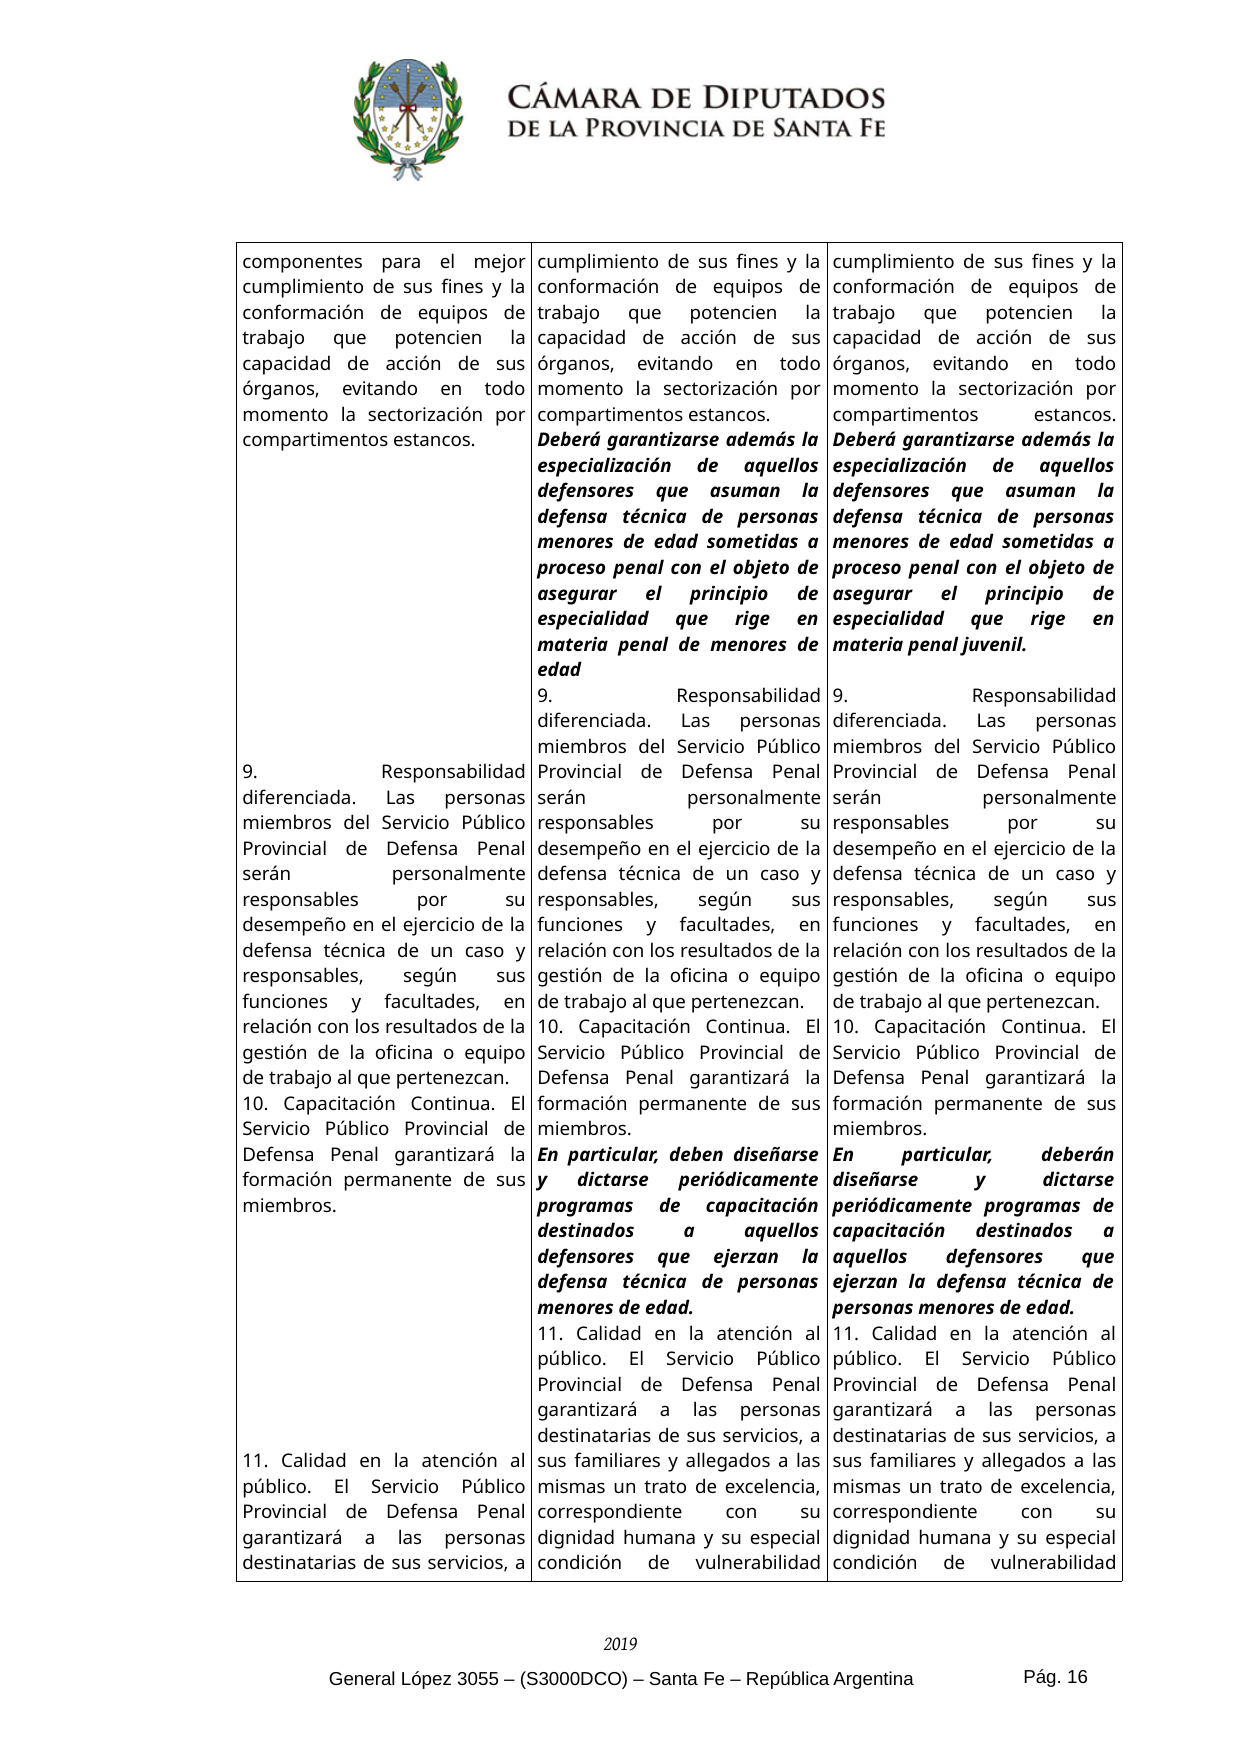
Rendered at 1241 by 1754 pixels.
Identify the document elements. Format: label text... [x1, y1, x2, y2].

table_cell cumplimiento de sus fines y la conformación de equipos de trabajo que potencien la capacidad de acción de sus órganos, evitando en todo momento la sectorización por compartimentos estancos. Deberá garantizarse además la especialización de aquellos defensores que asuman la defensa técnica de personas menores de edad sometidas a proceso penal con el objeto de asegurar el principio de especialidad que rige en materia penal juvenil. 9. Responsabilidad diferenciada. Las personas miembros del Servicio Público Provincial de Defensa Penal serán personalmente responsables por su desempeño en el ejercicio de la defensa técnica de un caso y responsables, según sus funciones y facultades, en relación con los resultados de la gestión de la oficina o equipo de trabajo al que pertenezcan. 10. Capacitación Continua. El Servicio Público Provincial de Defensa Penal garantizará la formación permanente de sus miembros. En particular, deberán diseñarse y dictarse periódicamente programas de capacitación destinados a aquellos defensores que ejerzan la defensa técnica de personas menores de edad. 11. Calidad en la atención al público. El Servicio Público Provincial de Defensa Penal garantizará a las personas destinatarias de sus servicios, a sus familiares y allegados a las mismas un trato de excelencia, correspondiente con su dignidad humana y su especial condición de vulnerabilidad [828, 243, 1122, 1581]
table_cell cumplimiento de sus fines y la conformación de equipos de trabajo que potencien la capacidad de acción de sus órganos, evitando en todo momento la sectorización por compartimentos estancos. Deberá garantizarse además la especialización de aquellos defensores que asuman la defensa técnica de personas menores de edad sometidas a proceso penal con el objeto de asegurar el principio de especialidad que rige en materia penal de menores de edad 9. Responsabilidad diferenciada. Las personas miembros del Servicio Público Provincial de Defensa Penal serán personalmente responsables por su desempeño en el ejercicio de la defensa técnica de un caso y responsables, según sus funciones y facultades, en relación con los resultados de la gestión de la oficina o equipo de trabajo al que pertenezcan. 10. Capacitación Continua. El Servicio Público Provincial de Defensa Penal garantizará la formación permanente de sus miembros. En particular, deben diseñarse y dictarse periódicamente programas de capacitación destinados a aquellos defensores que ejerzan la defensa técnica de personas menores de edad. 11. Calidad en la atención al público. El Servicio Público Provincial de Defensa Penal garantizará a las personas destinatarias de sus servicios, a sus familiares y allegados a las mismas un trato de excelencia, correspondiente con su dignidad humana y su especial condición de vulnerabilidad [532, 243, 827, 1581]
table_cell componentes para el mejor cumplimiento de sus fines y la conformación de equipos de trabajo que potencien la capacidad de acción de sus órganos, evitando en todo momento la sectorización por compartimentos estancos. 9. Responsabilidad diferenciada. Las personas miembros del Servicio Público Provincial de Defensa Penal serán personalmente responsables por su desempeño en el ejercicio de la defensa técnica de un caso y responsables, según sus funciones y facultades, en relación con los resultados de la gestión de la oficina o equipo de trabajo al que pertenezcan. 10. Capacitación Continua. El Servicio Público Provincial de Defensa Penal garantizará la formación permanente de sus miembros. 11. Calidad en la atención al público. El Servicio Público Provincial de Defensa Penal garantizará a las personas destinatarias de sus servicios, a [237, 243, 531, 1581]
